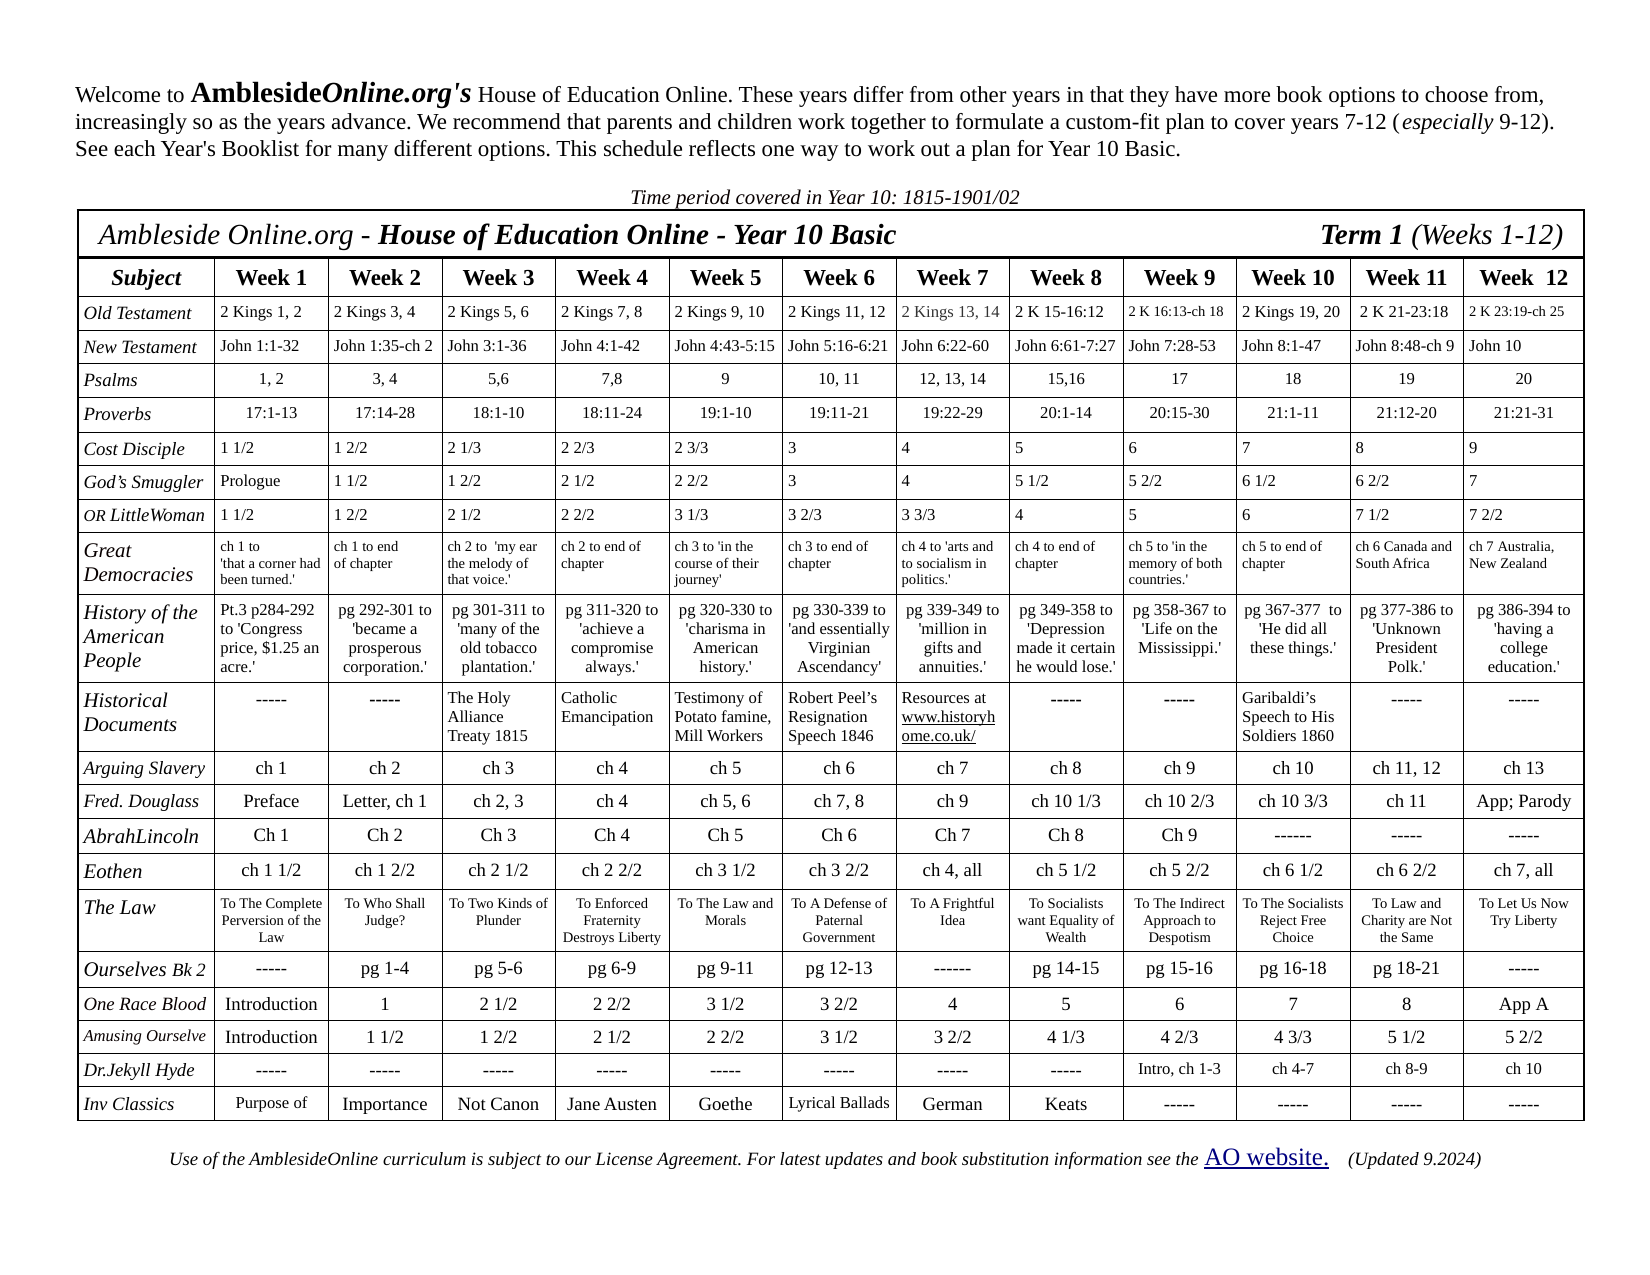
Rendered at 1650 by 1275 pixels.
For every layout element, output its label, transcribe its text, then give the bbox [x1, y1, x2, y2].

table_cell 4 [897, 988, 1009, 1020]
table_cell ------ [897, 952, 1009, 987]
table_cell 7 [1237, 433, 1350, 465]
table_cell ch 3 to end of chapter [783, 533, 896, 594]
table_cell ----- [1464, 683, 1583, 751]
table_cell ch 4 [556, 752, 669, 784]
table_cell ch 9 [1124, 752, 1236, 784]
table_cell Catholic Emancipation [556, 683, 669, 751]
table_cell ch 1 to 'that a corner had been turned.' [215, 533, 328, 594]
table_cell Great Democracies [79, 533, 214, 594]
table_cell God’s Smuggler [79, 466, 214, 498]
table_cell ----- [1237, 1087, 1350, 1120]
table_cell John 6:61-7:27 [1010, 331, 1123, 363]
table_cell Importance [329, 1087, 442, 1120]
table_cell pg 16-18 [1237, 952, 1350, 987]
table_cell 2 2/2 [670, 1021, 782, 1053]
table_cell 3 1/2 [783, 1021, 896, 1053]
table_cell German [897, 1087, 1009, 1120]
table_cell pg 5-6 [443, 952, 555, 987]
table_cell Week 10 [1237, 259, 1350, 296]
table_cell ch 8 [1010, 752, 1123, 784]
table_cell 1 2/2 [329, 500, 442, 532]
table_cell ch 10 3/3 [1237, 785, 1350, 818]
table_cell ch 6 [783, 752, 896, 784]
table_cell 6 2/2 [1351, 466, 1463, 498]
table_cell ch 7 [897, 752, 1009, 784]
table_cell To Enforced Fraternity Destroys Liberty [556, 890, 669, 951]
table_cell ch 5 1/2 [1010, 854, 1123, 889]
table_cell 8 [1351, 988, 1463, 1020]
table_cell Goethe [670, 1087, 782, 1120]
table_cell ch 3 [443, 752, 555, 784]
table_cell 3 3/3 [897, 500, 1009, 532]
table_cell John 7:28-53 [1124, 331, 1236, 363]
table_cell ch 10 [1237, 752, 1350, 784]
table_cell Introduction [215, 988, 328, 1020]
table_cell 6 1/2 [1237, 466, 1350, 498]
table_cell Week 9 [1124, 259, 1236, 296]
table_cell ----- [215, 952, 328, 987]
table_cell 2 1/2 [443, 988, 555, 1020]
table_cell 9 [670, 364, 782, 397]
table_cell 18:1-10 [443, 398, 555, 432]
table_cell ch 5 to 'in the memory of both countries.' [1124, 533, 1236, 594]
table_cell ----- [1124, 1087, 1236, 1120]
table_cell 2 K 23:19-ch 25 [1464, 297, 1583, 329]
table_cell 17:1-13 [215, 398, 328, 432]
table_cell To Socialists want Equality of Wealth [1010, 890, 1123, 951]
table_cell Week 8 [1010, 259, 1123, 296]
table_cell 3 1/2 [670, 988, 782, 1020]
table_cell pg 1-4 [329, 952, 442, 987]
table_cell 19:22-29 [897, 398, 1009, 432]
table_cell Robert Peel’s Resignation Speech 1846 [783, 683, 896, 751]
table_cell 18 [1237, 364, 1350, 397]
table_cell ch 1 [215, 752, 328, 784]
table_cell 7 [1464, 466, 1583, 498]
table_cell 2 2/3 [556, 433, 669, 465]
table_cell New Testament [79, 331, 214, 363]
table_cell Ch 2 [329, 819, 442, 853]
table_cell ----- [443, 1054, 555, 1086]
table_cell 1 2/2 [443, 466, 555, 498]
table_cell 2 Kings 5, 6 [443, 297, 555, 329]
table_cell Historical Documents [79, 683, 214, 751]
table_cell ------ [1237, 819, 1350, 853]
table_cell pg 15-16 [1124, 952, 1236, 987]
table_cell Ch 1 [215, 819, 328, 853]
table_cell To Who Shall Judge? [329, 890, 442, 951]
table_cell pg 339-349 to 'million in gifts and annuities.' [897, 595, 1009, 682]
table_cell 3 2/2 [783, 988, 896, 1020]
table_cell To The Socialists Reject Free Choice [1237, 890, 1350, 951]
table_cell pg 320-330 to 'charisma in American history.' [670, 595, 782, 682]
table_cell Arguing Slavery [79, 752, 214, 784]
table_cell Preface [215, 785, 328, 818]
table_cell ----- [556, 1054, 669, 1086]
table_cell 9 [1464, 433, 1583, 465]
table_cell pg 377-386 to 'Unknown President Polk.' [1351, 595, 1463, 682]
table_cell 5 [1010, 433, 1123, 465]
table_cell pg 367-377 to 'He did all these things.' [1237, 595, 1350, 682]
table_cell ch 10 1/3 [1010, 785, 1123, 818]
table_cell 2 1/2 [443, 500, 555, 532]
table_cell Ourselves Bk 2 [79, 952, 214, 987]
table_cell 2 1/2 [556, 1021, 669, 1053]
table_cell ----- [215, 683, 328, 751]
table_cell ----- [215, 1054, 328, 1086]
table_cell ch 6 Canada and South Africa [1351, 533, 1463, 594]
table_cell To Let Us Now Try Liberty [1464, 890, 1583, 951]
table_cell John 1:35-ch 2 [329, 331, 442, 363]
table_cell To The Complete Perversion of the Law [215, 890, 328, 951]
table_cell ch 5 to end of chapter [1237, 533, 1350, 594]
table_cell ch 7, all [1464, 854, 1583, 889]
table_cell 3 1/3 [670, 500, 782, 532]
table_cell 4 [897, 433, 1009, 465]
table_cell Amusing Ourselve [79, 1021, 214, 1053]
table_cell Ch 5 [670, 819, 782, 853]
table_cell 1 [329, 988, 442, 1020]
table_cell John 5:16-6:21 [783, 331, 896, 363]
table_cell ch 9 [897, 785, 1009, 818]
table_cell pg 9-11 [670, 952, 782, 987]
table_cell Psalms [79, 364, 214, 397]
table_cell ch 4 [556, 785, 669, 818]
table_cell 12, 13, 14 [897, 364, 1009, 397]
table_cell ch 13 [1464, 752, 1583, 784]
table_cell 4 [897, 466, 1009, 498]
table_cell 7 2/2 [1464, 500, 1583, 532]
table_cell 18:11-24 [556, 398, 669, 432]
table_cell pg 12-13 [783, 952, 896, 987]
table_cell pg 386-394 to 'having a college education.' [1464, 595, 1583, 682]
table_cell 20:1-14 [1010, 398, 1123, 432]
table_cell 2 2/2 [670, 466, 782, 498]
table_cell Purpose of [215, 1087, 328, 1120]
table_cell ch 8-9 [1351, 1054, 1463, 1086]
table_cell ----- [1351, 1087, 1463, 1120]
table_cell John 6:22-60 [897, 331, 1009, 363]
table_cell 2 K 21-23:18 [1351, 297, 1463, 329]
table_cell pg 18-21 [1351, 952, 1463, 987]
table_cell Subject [79, 259, 214, 296]
table_cell 1 1/2 [329, 466, 442, 498]
table_cell Week 4 [556, 259, 669, 296]
table_cell ----- [1010, 683, 1123, 751]
table_cell ----- [1124, 683, 1236, 751]
table_cell ch 4, all [897, 854, 1009, 889]
table_cell Keats [1010, 1087, 1123, 1120]
table_cell 5,6 [443, 364, 555, 397]
table_cell 5 2/2 [1124, 466, 1236, 498]
table_cell 17 [1124, 364, 1236, 397]
text Welcome to AmblesideOnline.org's House of Education Online. These years differ from other years in that they have more book options to choose from, increasingly so as the years advance. We recommend that parents and children work together to formulate a custom-fit plan to cover years 7-12 (especially 9-12). See each Year's Booklist for many different options. This schedule reflects one way to work out a plan for Year 10 Basic. [75, 75, 1575, 161]
table_cell ----- [670, 1054, 782, 1086]
table_cell ch 6 1/2 [1237, 854, 1350, 889]
table_cell John 10 [1464, 331, 1583, 363]
table_cell Garibaldi’s Speech to His Soldiers 1860 [1237, 683, 1350, 751]
table_cell Dr.Jekyll Hyde [79, 1054, 214, 1086]
table_cell ch 4-7 [1237, 1054, 1350, 1086]
table_cell Week 7 [897, 259, 1009, 296]
table_cell 4 [1010, 500, 1123, 532]
table_cell 2 Kings 19, 20 [1237, 297, 1350, 329]
table_cell 2 1/3 [443, 433, 555, 465]
table_cell To The Indirect Approach to Despotism [1124, 890, 1236, 951]
table_cell One Race Blood [79, 988, 214, 1020]
table_cell 19:1-10 [670, 398, 782, 432]
table_cell 21:1-11 [1237, 398, 1350, 432]
table_cell Ch 4 [556, 819, 669, 853]
table_cell 2 3/3 [670, 433, 782, 465]
table_cell History of the American People [79, 595, 214, 682]
table_cell ch 2, 3 [443, 785, 555, 818]
table_cell ch 3 1/2 [670, 854, 782, 889]
table_cell John 8:1-47 [1237, 331, 1350, 363]
table_cell ch 2 [329, 752, 442, 784]
table_cell pg 301-311 to 'many of the old tobacco plantation.' [443, 595, 555, 682]
table_cell ch 5 2/2 [1124, 854, 1236, 889]
table_cell pg 14-15 [1010, 952, 1123, 987]
table_cell ch 2 2/2 [556, 854, 669, 889]
table_cell Fred. Douglass [79, 785, 214, 818]
table_cell 19 [1351, 364, 1463, 397]
table_cell 20:15-30 [1124, 398, 1236, 432]
table_cell pg 358-367 to 'Life on the Mississippi.' [1124, 595, 1236, 682]
table_cell ch 1 to end of chapter [329, 533, 442, 594]
table_cell 2 Kings 1, 2 [215, 297, 328, 329]
table_cell 1 1/2 [215, 433, 328, 465]
table_cell 3, 4 [329, 364, 442, 397]
table_cell Ch 7 [897, 819, 1009, 853]
table_cell 2 Kings 7, 8 [556, 297, 669, 329]
table_cell 5 1/2 [1351, 1021, 1463, 1053]
table_cell Testimony of Potato famine, Mill Workers [670, 683, 782, 751]
table_cell Introduction [215, 1021, 328, 1053]
table_cell ch 4 to end of chapter [1010, 533, 1123, 594]
table_cell Proverbs [79, 398, 214, 432]
table_cell Resources at www.historyhome.co.uk/ [897, 683, 1009, 751]
table_cell Inv Classics [79, 1087, 214, 1120]
table_cell To A Frightful Idea [897, 890, 1009, 951]
table_cell 7,8 [556, 364, 669, 397]
table_cell pg 292-301 to 'became a prosperous corporation.' [329, 595, 442, 682]
table_cell 4 1/3 [1010, 1021, 1123, 1053]
table_cell 6 [1237, 500, 1350, 532]
table_cell Ch 3 [443, 819, 555, 853]
table_cell 2 Kings 9, 10 [670, 297, 782, 329]
table_cell John 8:48-ch 9 [1351, 331, 1463, 363]
table_cell Week 11 [1351, 259, 1463, 296]
table_cell ch 3 2/2 [783, 854, 896, 889]
table_cell 2 Kings 13, 14 [897, 297, 1009, 329]
table_cell ch 6 2/2 [1351, 854, 1463, 889]
table_cell ch 7, 8 [783, 785, 896, 818]
table_cell 5 2/2 [1464, 1021, 1583, 1053]
table_cell ch 11 [1351, 785, 1463, 818]
table_cell ----- [1464, 819, 1583, 853]
table_cell 15,16 [1010, 364, 1123, 397]
table_cell ch 5, 6 [670, 785, 782, 818]
table_cell 2 Kings 11, 12 [783, 297, 896, 329]
table_cell Week 6 [783, 259, 896, 296]
table_cell 3 2/3 [783, 500, 896, 532]
table_cell 1, 2 [215, 364, 328, 397]
table_cell Ch 6 [783, 819, 896, 853]
table_cell Pt.3 p284-292 to 'Congress price, $1.25 an acre.' [215, 595, 328, 682]
table_cell John 3:1-36 [443, 331, 555, 363]
table_cell ch 1 1/2 [215, 854, 328, 889]
table_cell ----- [897, 1054, 1009, 1086]
table_cell AbrahLincoln [79, 819, 214, 853]
text Time period covered in Year 10: 1815-1901/02 [75, 185, 1575, 209]
table_cell 3 2/2 [897, 1021, 1009, 1053]
table_cell Jane Austen [556, 1087, 669, 1120]
table_cell Ch 8 [1010, 819, 1123, 853]
table_cell Cost Disciple [79, 433, 214, 465]
table_cell Week 12 [1464, 259, 1583, 296]
table_cell 4 2/3 [1124, 1021, 1236, 1053]
table_cell To Law and Charity are Not the Same [1351, 890, 1463, 951]
table_cell Week 2 [329, 259, 442, 296]
table_cell John 1:1-32 [215, 331, 328, 363]
table_cell pg 349-358 to 'Depression made it certain he would lose.' [1010, 595, 1123, 682]
table_cell 3 [783, 433, 896, 465]
table_cell 8 [1351, 433, 1463, 465]
table_cell App; Parody [1464, 785, 1583, 818]
table_cell Week 1 [215, 259, 328, 296]
table_cell 5 [1124, 500, 1236, 532]
table_cell 6 [1124, 433, 1236, 465]
table_cell 5 [1010, 988, 1123, 1020]
table_cell ----- [1010, 1054, 1123, 1086]
table_cell To A Defense of Paternal Government [783, 890, 896, 951]
table_cell Prologue [215, 466, 328, 498]
table_cell John 4:43-5:15 [670, 331, 782, 363]
table_cell ----- [783, 1054, 896, 1086]
table_cell To The Law and Morals [670, 890, 782, 951]
table_cell 1 2/2 [443, 1021, 555, 1053]
table_cell ch 2 1/2 [443, 854, 555, 889]
table_cell Lyrical Ballads [783, 1087, 896, 1120]
table_cell 21:21-31 [1464, 398, 1583, 432]
table_cell 2 K 16:13-ch 18 [1124, 297, 1236, 329]
table_cell 3 [783, 466, 896, 498]
table_cell ch 2 to end of chapter [556, 533, 669, 594]
table_cell 1 1/2 [329, 1021, 442, 1053]
table_cell 10, 11 [783, 364, 896, 397]
table_cell 21:12-20 [1351, 398, 1463, 432]
table_cell pg 6-9 [556, 952, 669, 987]
table_cell Week 5 [670, 259, 782, 296]
table_cell ch 10 2/3 [1124, 785, 1236, 818]
table_cell ch 3 to 'in the course of their journey' [670, 533, 782, 594]
table_cell Intro, ch 1-3 [1124, 1054, 1236, 1086]
table_cell 17:14-28 [329, 398, 442, 432]
table_cell 2 Kings 3, 4 [329, 297, 442, 329]
table_cell ----- [329, 683, 442, 751]
table_cell John 4:1-42 [556, 331, 669, 363]
table_cell 6 [1124, 988, 1236, 1020]
table_cell ch 11, 12 [1351, 752, 1463, 784]
table_cell ----- [1464, 952, 1583, 987]
table_cell 4 3/3 [1237, 1021, 1350, 1053]
table_cell ch 1 2/2 [329, 854, 442, 889]
table_cell Letter, ch 1 [329, 785, 442, 818]
table_cell pg 330-339 to 'and essentially Virginian Ascendancy' [783, 595, 896, 682]
table_cell To Two Kinds of Plunder [443, 890, 555, 951]
table_cell OR LittleWoman [79, 500, 214, 532]
table_cell Week 3 [443, 259, 555, 296]
table_cell 5 1/2 [1010, 466, 1123, 498]
table_cell The Law [79, 890, 214, 951]
table_cell 20 [1464, 364, 1583, 397]
table_cell ----- [1464, 1087, 1583, 1120]
table_cell The Holy Alliance Treaty 1815 [443, 683, 555, 751]
table_cell Not Canon [443, 1087, 555, 1120]
table_cell 1 2/2 [329, 433, 442, 465]
table_cell Old Testament [79, 297, 214, 329]
table_cell App A [1464, 988, 1583, 1020]
table_header Ambleside Online.org - House of Education Online - Year 10 Basic Term 1 (Weeks 1-12) [79, 211, 1583, 256]
table_cell 7 [1237, 988, 1350, 1020]
table_cell Ch 9 [1124, 819, 1236, 853]
table_cell 19:11-21 [783, 398, 896, 432]
table_cell 2 2/2 [556, 500, 669, 532]
table_cell 2 2/2 [556, 988, 669, 1020]
table_cell ----- [1351, 819, 1463, 853]
table_cell 2 K 15-16:12 [1010, 297, 1123, 329]
table_cell ch 5 [670, 752, 782, 784]
table_cell 2 1/2 [556, 466, 669, 498]
table_cell ch 4 to 'arts and to socialism in politics.' [897, 533, 1009, 594]
table_cell ch 2 to 'my ear the melody of that voice.' [443, 533, 555, 594]
table_cell 1 1/2 [215, 500, 328, 532]
table_cell ----- [329, 1054, 442, 1086]
table_cell pg 311-320 to 'achieve a compromise always.' [556, 595, 669, 682]
table_cell 7 1/2 [1351, 500, 1463, 532]
table_cell ch 7 Australia, New Zealand [1464, 533, 1583, 594]
table_cell Eothen [79, 854, 214, 889]
table_cell ch 10 [1464, 1054, 1583, 1086]
table_cell ----- [1351, 683, 1463, 751]
